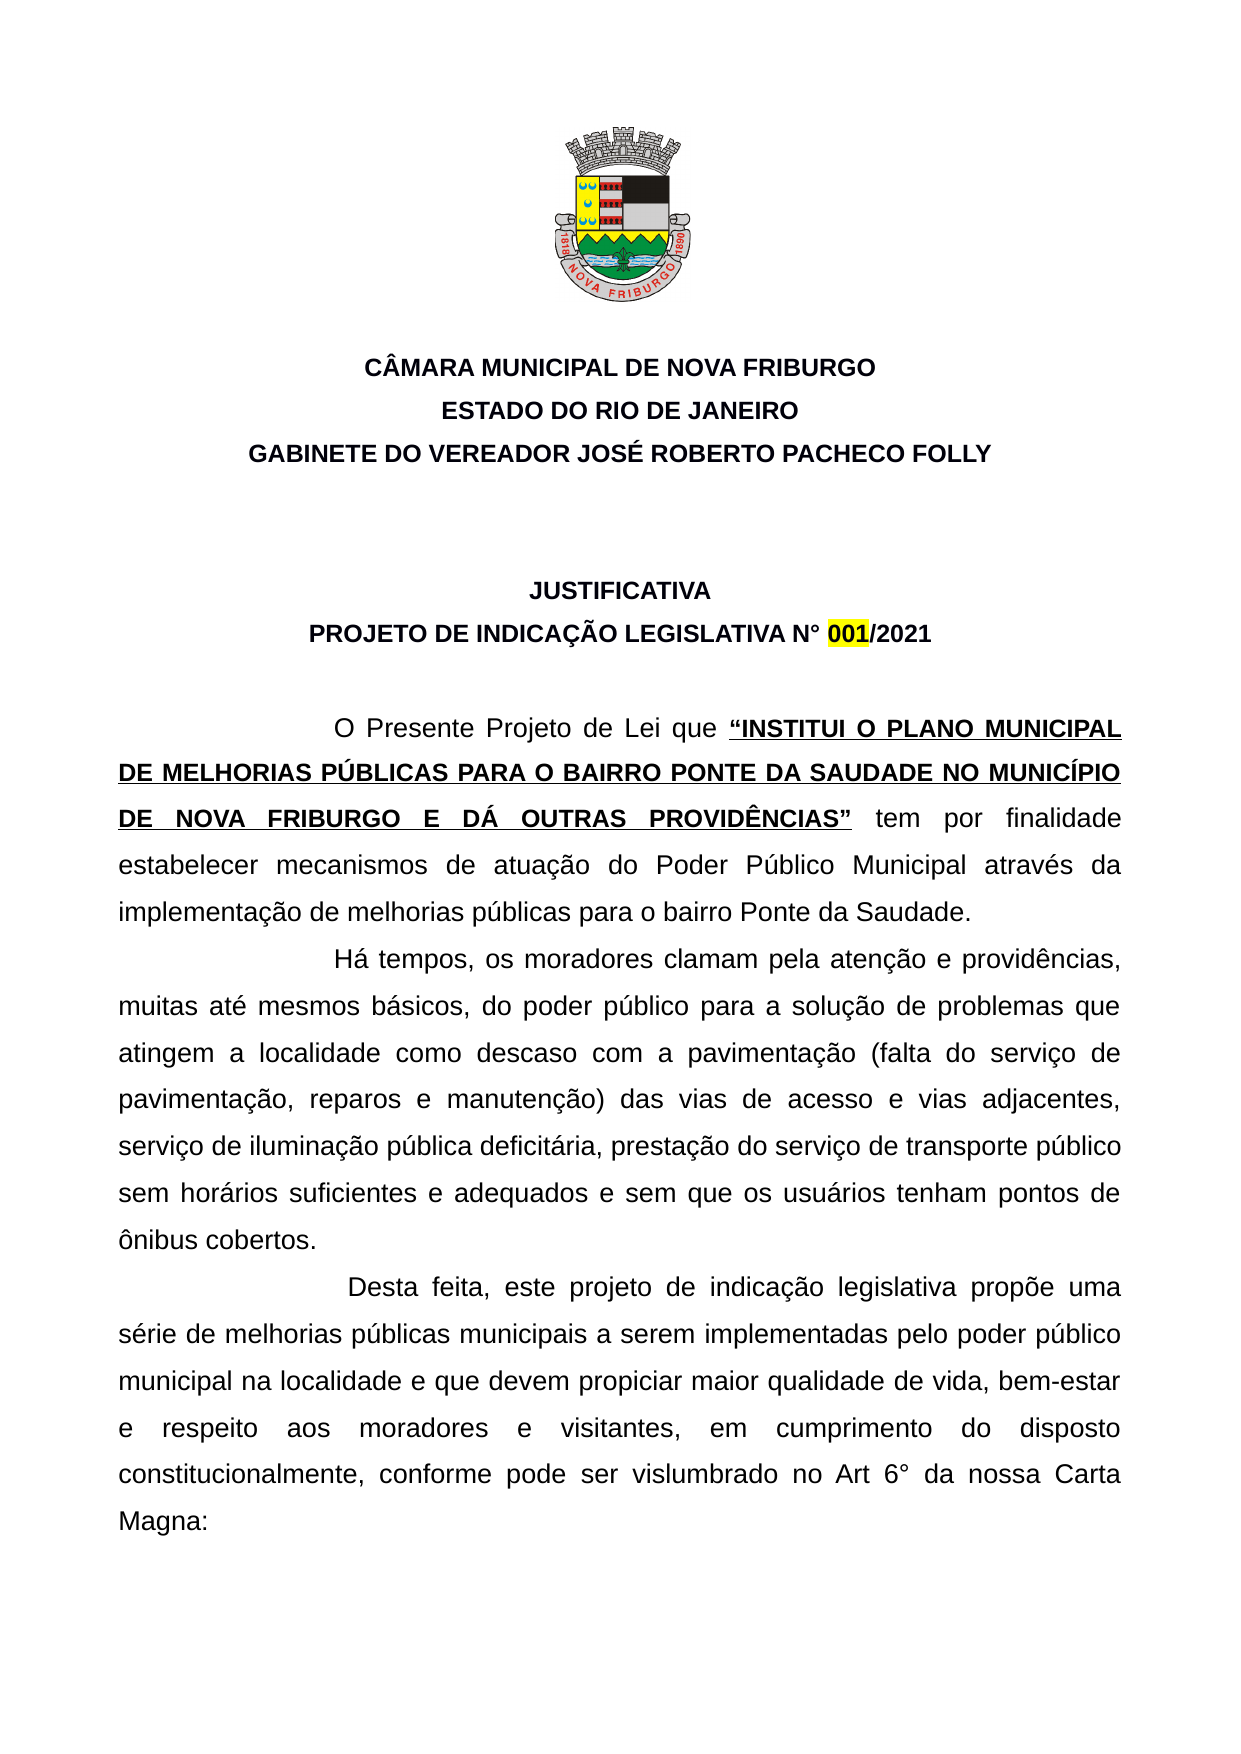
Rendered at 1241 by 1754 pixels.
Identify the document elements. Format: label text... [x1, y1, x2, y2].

text PROJETO DE INDICAÇÃO LEGISLATIVA N° 001/2021 [118, 619, 1122, 647]
text Desta feita, este projeto de indicação legislativa propõe uma série de melhorias públicas municipais a serem implementadas pelo poder público municipal na localidade e que devem propiciar maior qualidade de vida, bem-estar e respeito aos moradores e visitantes, em cumprimento do disposto constitucionalmente, conforme pode ser vislumbrado no Art 6° da nossa Carta Magna: [118, 1271, 1122, 1537]
text O Presente Projeto de Lei que “INSTITUI O PLANO MUNICIPAL DE MELHORIAS PÚBLICAS PARA O BAIRRO PONTE DA SAUDADE NO MUNICÍPIO DE NOVA FRIBURGO E DÁ OUTRAS PROVIDÊNCIAS” tem por finalidade estabelecer mecanismos de atuação do Poder Público Municipal através da implementação de melhorias públicas para o bairro Ponte da Saudade. [118, 712, 1122, 927]
text ESTADO DO RIO DE JANEIRO [118, 396, 1122, 424]
text GABINETE DO VEREADOR JOSÉ ROBERTO PACHECO FOLLY [118, 439, 1122, 467]
text Há tempos, os moradores clamam pela atenção e providências, muitas até mesmos básicos, do poder público para a solução de problemas que atingem a localidade como descaso com a pavimentação (falta do serviço de pavimentação, reparos e manutenção) das vias de acesso e vias adjacentes, serviço de iluminação pública deficitária, prestação do serviço de transporte público sem horários suficientes e adequados e sem que os usuários tenham pontos de ônibus cobertos. [118, 943, 1122, 1255]
text CÂMARA MUNICIPAL DE NOVA FRIBURGO [118, 352, 1122, 381]
text JUSTIFICATIVA [118, 576, 1122, 604]
